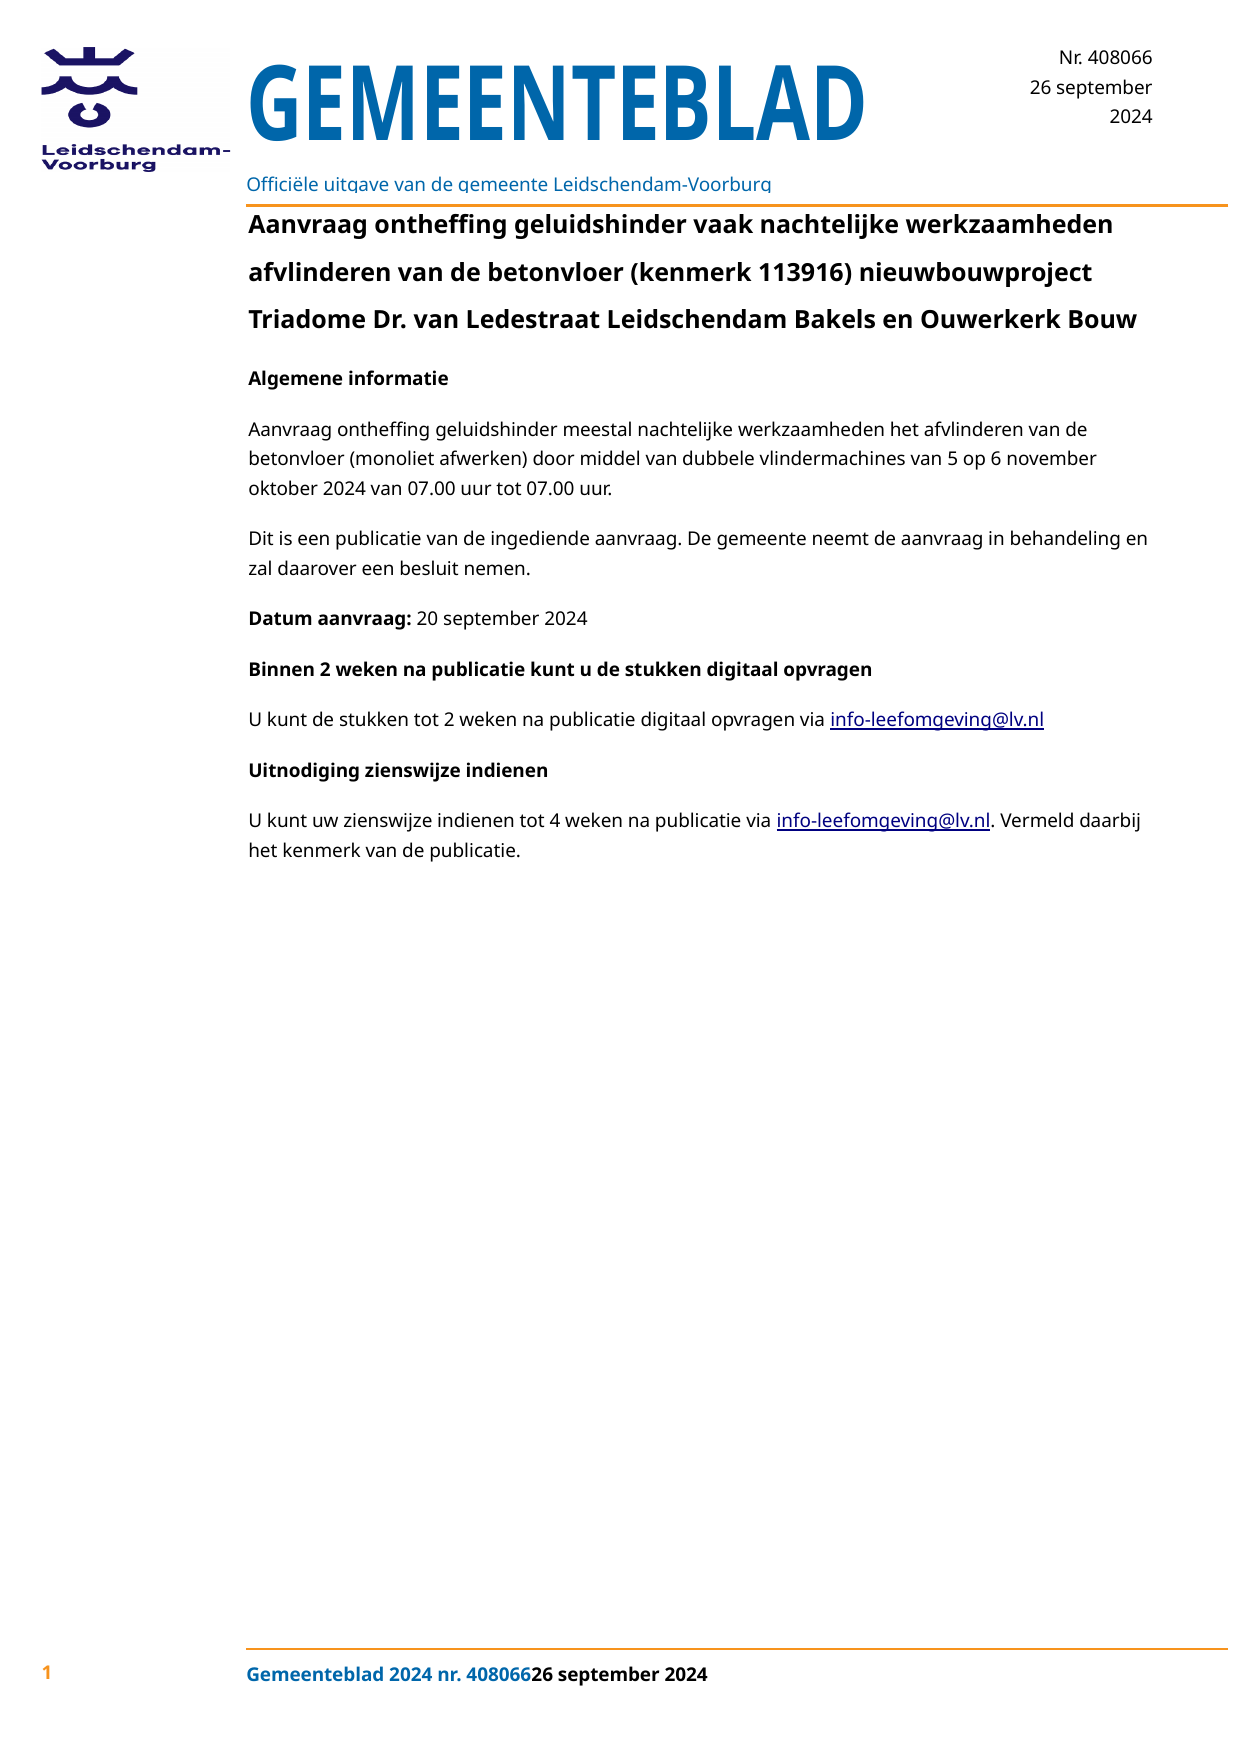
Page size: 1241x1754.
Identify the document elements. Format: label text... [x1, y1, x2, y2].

text Binnen 2 weken na publicatie kunt u de stukken digitaal opvragen [248, 656, 1152, 682]
text Datum aanvraag: 20 september 2024 [248, 606, 1152, 631]
text Uitnodiging zienswijze indienen [248, 757, 1152, 782]
text U kunt de stukken tot 2 weken na publicatie digitaal opvragen via info-leefomgeving@lv.nl [248, 706, 1152, 732]
text Dit is een publicatie van de ingediende aanvraag. De gemeente neemt de aanvraag in behandeling en zal daarover een besluit nemen. [248, 526, 1152, 581]
text Aanvraag ontheffing geluidshinder meestal nachtelijke werkzaamheden het afvlinderen van de betonvloer (monoliet afwerken) door middel van dubbele vlindermachines van 5 op 6 november oktober 2024 van 07.00 uur tot 07.00 uur. [248, 416, 1152, 501]
text Aanvraag ontheffing geluidshinder vaak nachtelijke werkzaamheden afvlinderen van de betonvloer (kenmerk 113916) nieuwbouwproject Triadome Dr. van Ledestraat Leidschendam Bakels en Ouwerkerk Bouw [248, 207, 1152, 336]
text Algemene informatie [248, 366, 1152, 391]
text U kunt uw zienswijze indienen tot 4 weken na publicatie via info-leefomgeving@lv.nl. Vermeld daarbij het kenmerk van de publicatie. [248, 807, 1152, 862]
picture [41, 47, 231, 172]
